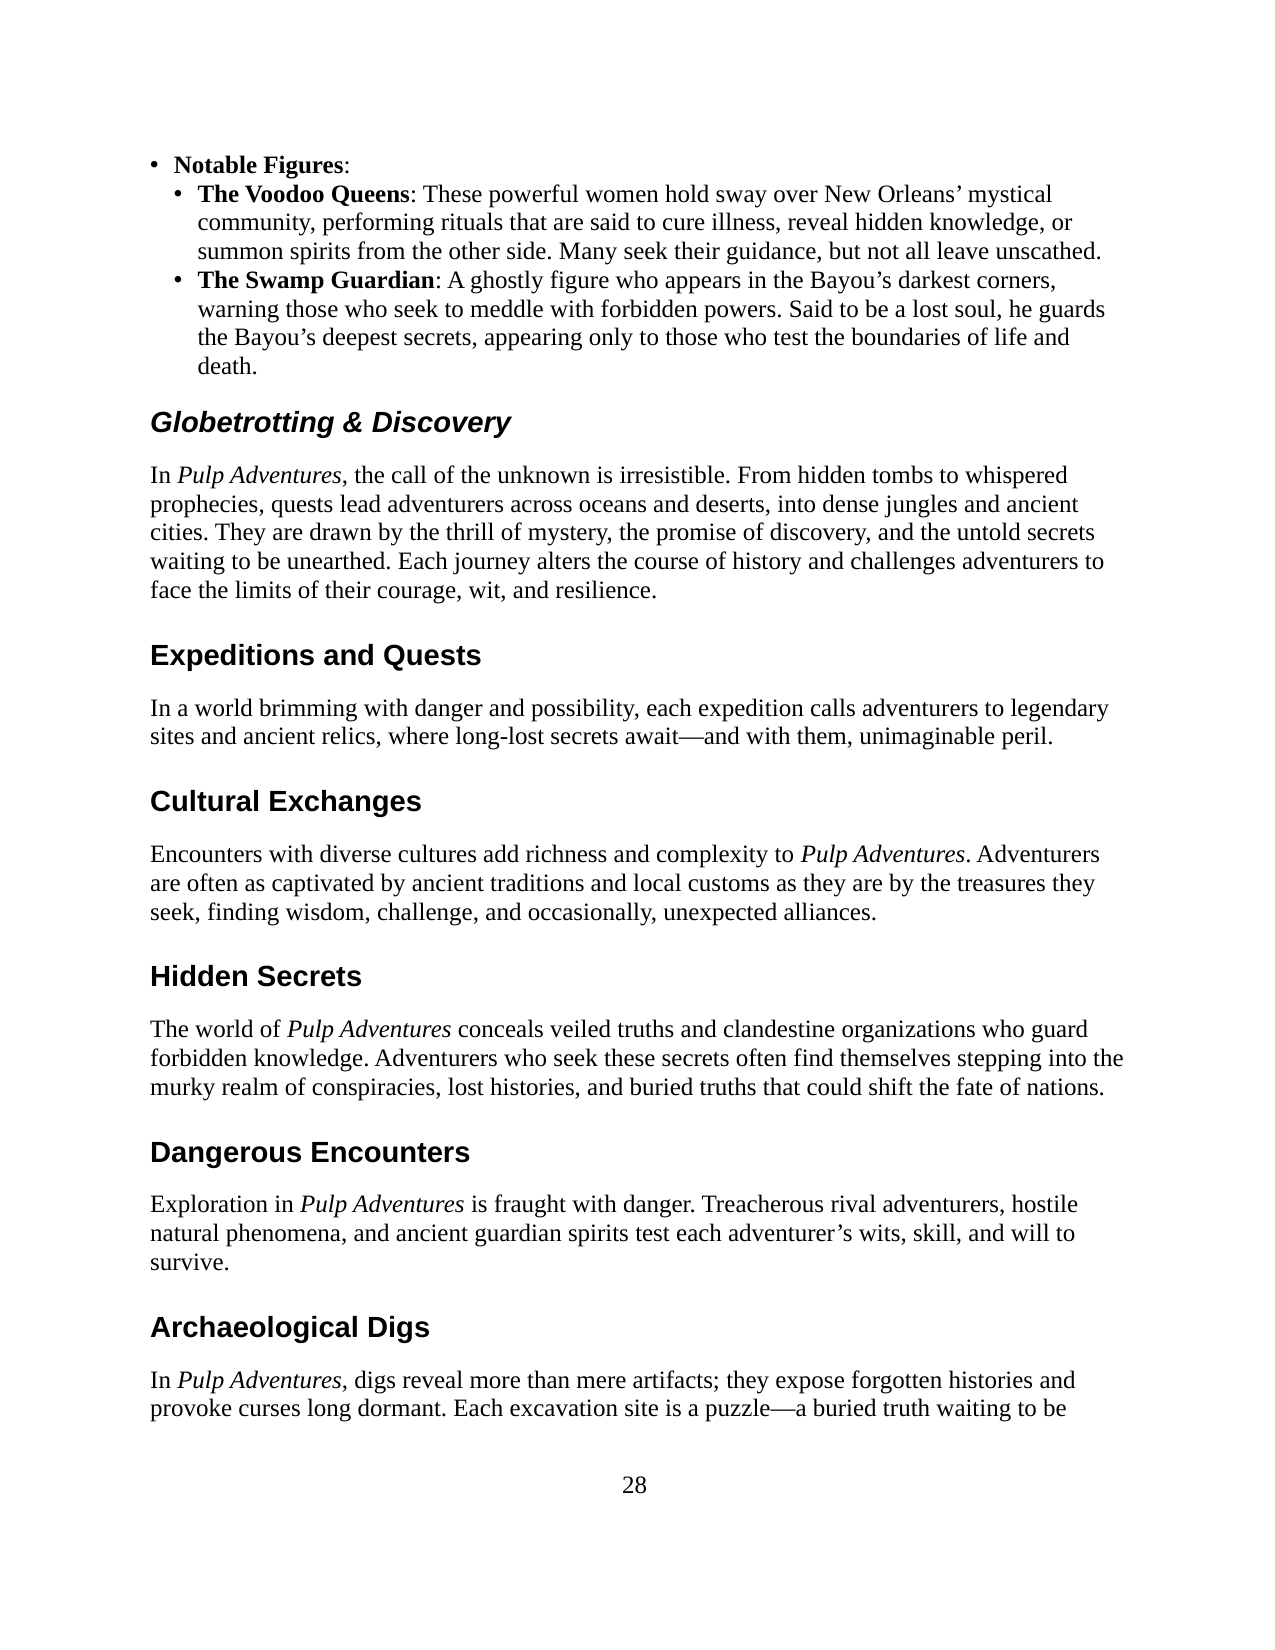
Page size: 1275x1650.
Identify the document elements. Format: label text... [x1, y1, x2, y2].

list Notable Figures: [150, 150, 1125, 179]
list The Voodoo Queens: These powerful women hold sway over New Orleans’ mystical community, performing rituals that are said to cure illness, reveal hidden knowledge, or summon spirits from the other side. Many seek their guidance, but not all leave unscathed. [174, 179, 1125, 265]
subtitle Dangerous Encounters [150, 1134, 1125, 1168]
subtitle Archaeological Digs [150, 1310, 1125, 1343]
list The Swamp Guardian: A ghostly figure who appears in the Bayou’s darkest corners, warning those who seek to meddle with forbidden powers. Said to be a lost soul, he guards the Bayou’s deepest secrets, appearing only to those who test the boundaries of life and death. [174, 265, 1125, 380]
text Exploration in Pulp Adventures is fraught with danger. Treacherous rival adventurers, hostile natural phenomena, and ancient guardian spirits test each adventurer’s wits, skill, and will to survive. [150, 1189, 1125, 1276]
text In Pulp Adventures, the call of the unknown is irresistible. From hidden tombs to whispered prophecies, quests lead adventurers across oceans and deserts, into dense jungles and ancient cities. They are drawn by the thrill of mystery, the promise of discovery, and the untold secrets waiting to be unearthed. Each journey alters the course of history and challenges adventurers to face the limits of their courage, wit, and resilience. [150, 460, 1125, 604]
subtitle Expeditions and Quests [150, 638, 1125, 671]
text In Pulp Adventures, digs reveal more than mere artifacts; they expose forgotten histories and provoke curses long dormant. Each excavation site is a puzzle—a buried truth waiting to be [150, 1365, 1125, 1422]
text In a world brimming with danger and possibility, each expedition calls adventurers to legendary sites and ancient relics, where long-lost secrets await—and with them, unimaginable peril. [150, 693, 1125, 750]
subtitle Cultural Exchanges [150, 784, 1125, 818]
text The world of Pulp Adventures conceals veiled truths and clandestine organizations who guard forbidden knowledge. Adventurers who seek these secrets often find themselves stepping into the murky realm of conspiracies, lost histories, and buried truths that could shift the fate of nations. [150, 1014, 1125, 1101]
text Encounters with diverse cultures add richness and complexity to Pulp Adventures. Adventurers are often as captivated by ancient traditions and local customs as they are by the treasures they seek, finding wisdom, challenge, and occasionally, unexpected alliances. [150, 839, 1125, 925]
subtitle Globetrotting & Discovery [150, 405, 1125, 438]
subtitle Hidden Secrets [150, 959, 1125, 993]
